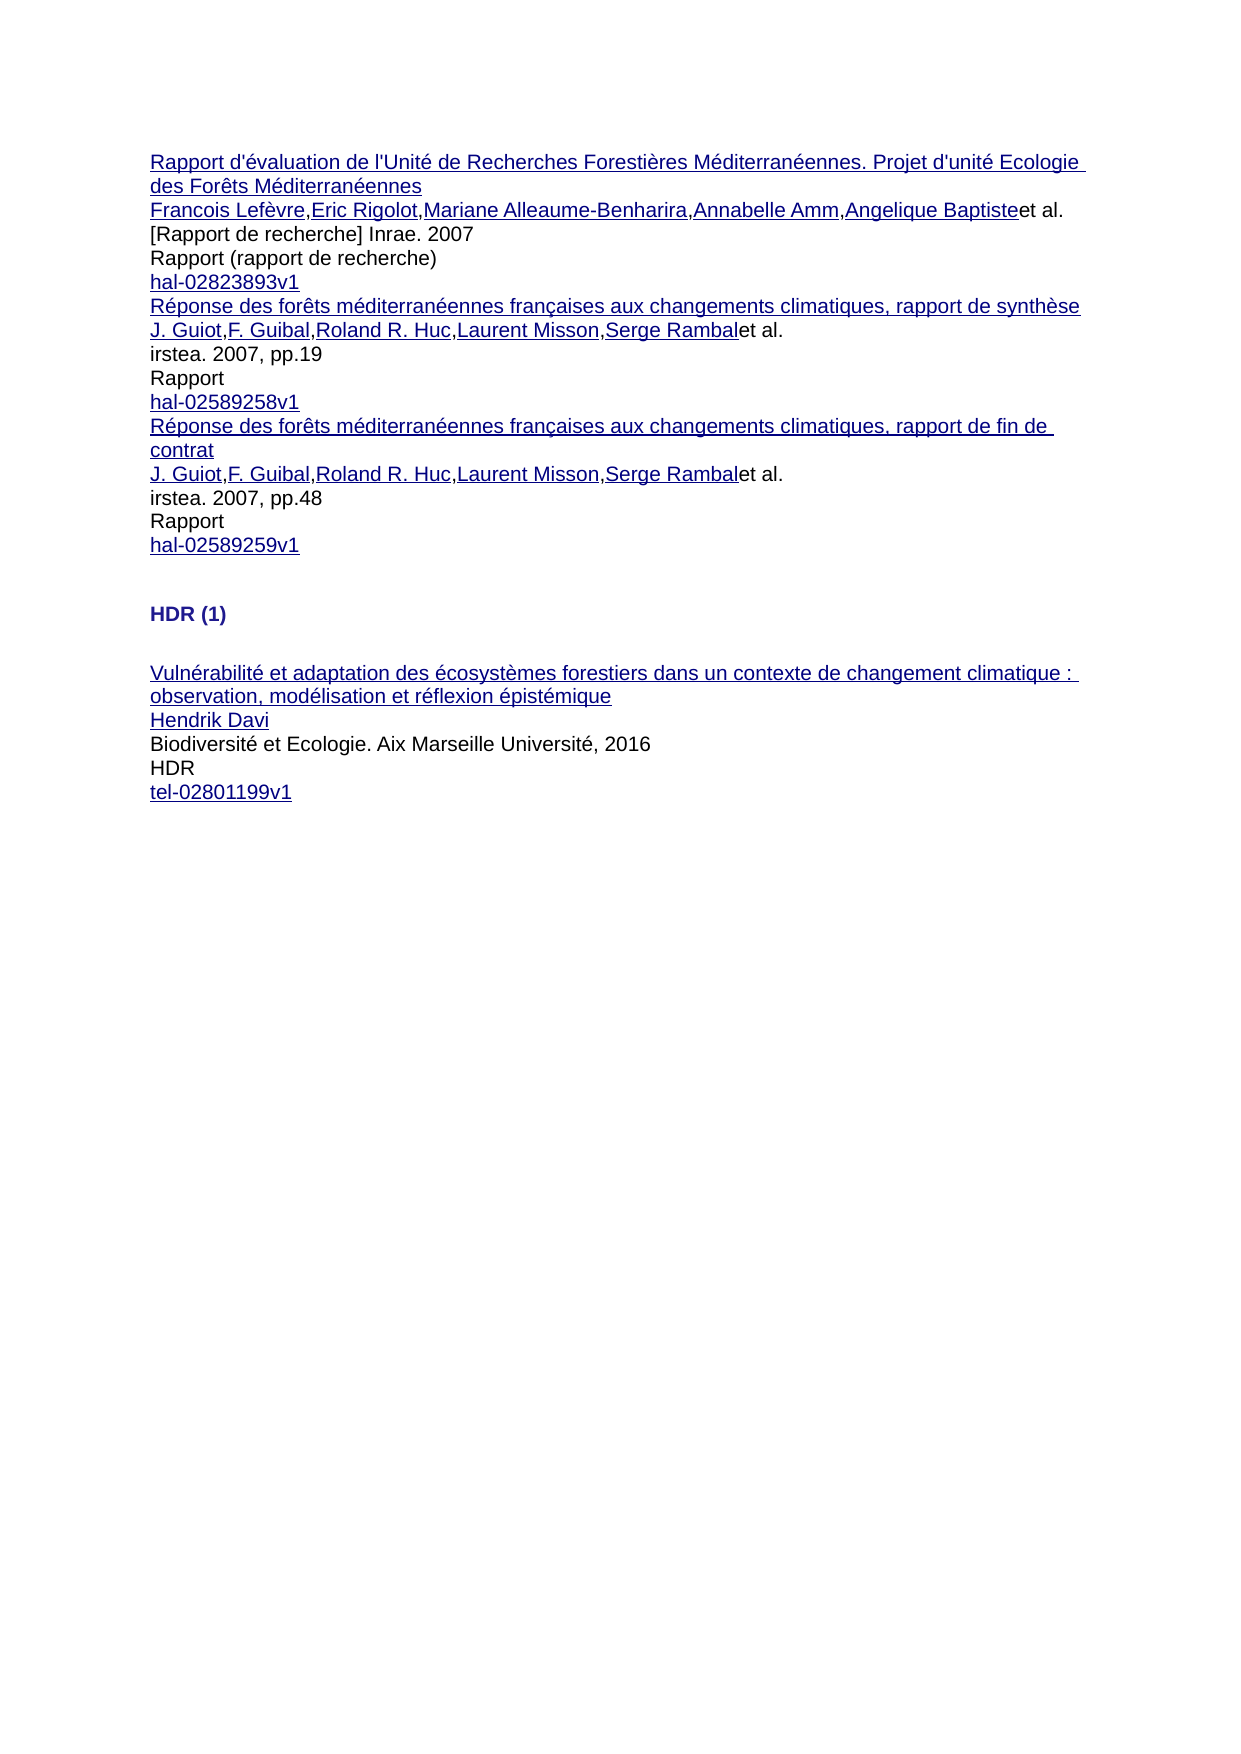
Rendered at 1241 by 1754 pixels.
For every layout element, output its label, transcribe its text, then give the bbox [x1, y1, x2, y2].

table_cell Rapport d'évaluation de l'Unité de Recherches Forestières Méditerranéennes. Projet d'unité Ecologie des Forêts Méditerranéennes Francois Lefèvre,Eric Rigolot,Mariane Alleaume-Benharira,Annabelle Amm,Angelique Baptisteet al. [Rapport de recherche] Inrae. 2007 Rapport (rapport de recherche) hal-02823893v1 [150, 150, 1090, 294]
table_cell Réponse des forêts méditerranéennes françaises aux changements climatiques, rapport de fin de contrat J. Guiot,F. Guibal,Roland R. Huc,Laurent Misson,Serge Rambalet al. irstea. 2007, pp.48 Rapport hal-02589259v1 [150, 414, 1090, 557]
table_header Vulnérabilité et adaptation des écosystèmes forestiers dans un contexte de changement climatique : observation, modélisation et réflexion épistémique Hendrik Davi Biodiversité et Ecologie. Aix Marseille Université, 2016 HDR tel-02801199v1 [150, 660, 1090, 804]
table_cell Réponse des forêts méditerranéennes françaises aux changements climatiques, rapport de synthèse J. Guiot,F. Guibal,Roland R. Huc,Laurent Misson,Serge Rambalet al. irstea. 2007, pp.19 Rapport hal-02589258v1 [150, 294, 1090, 413]
subtitle HDR (1) [150, 602, 1090, 626]
